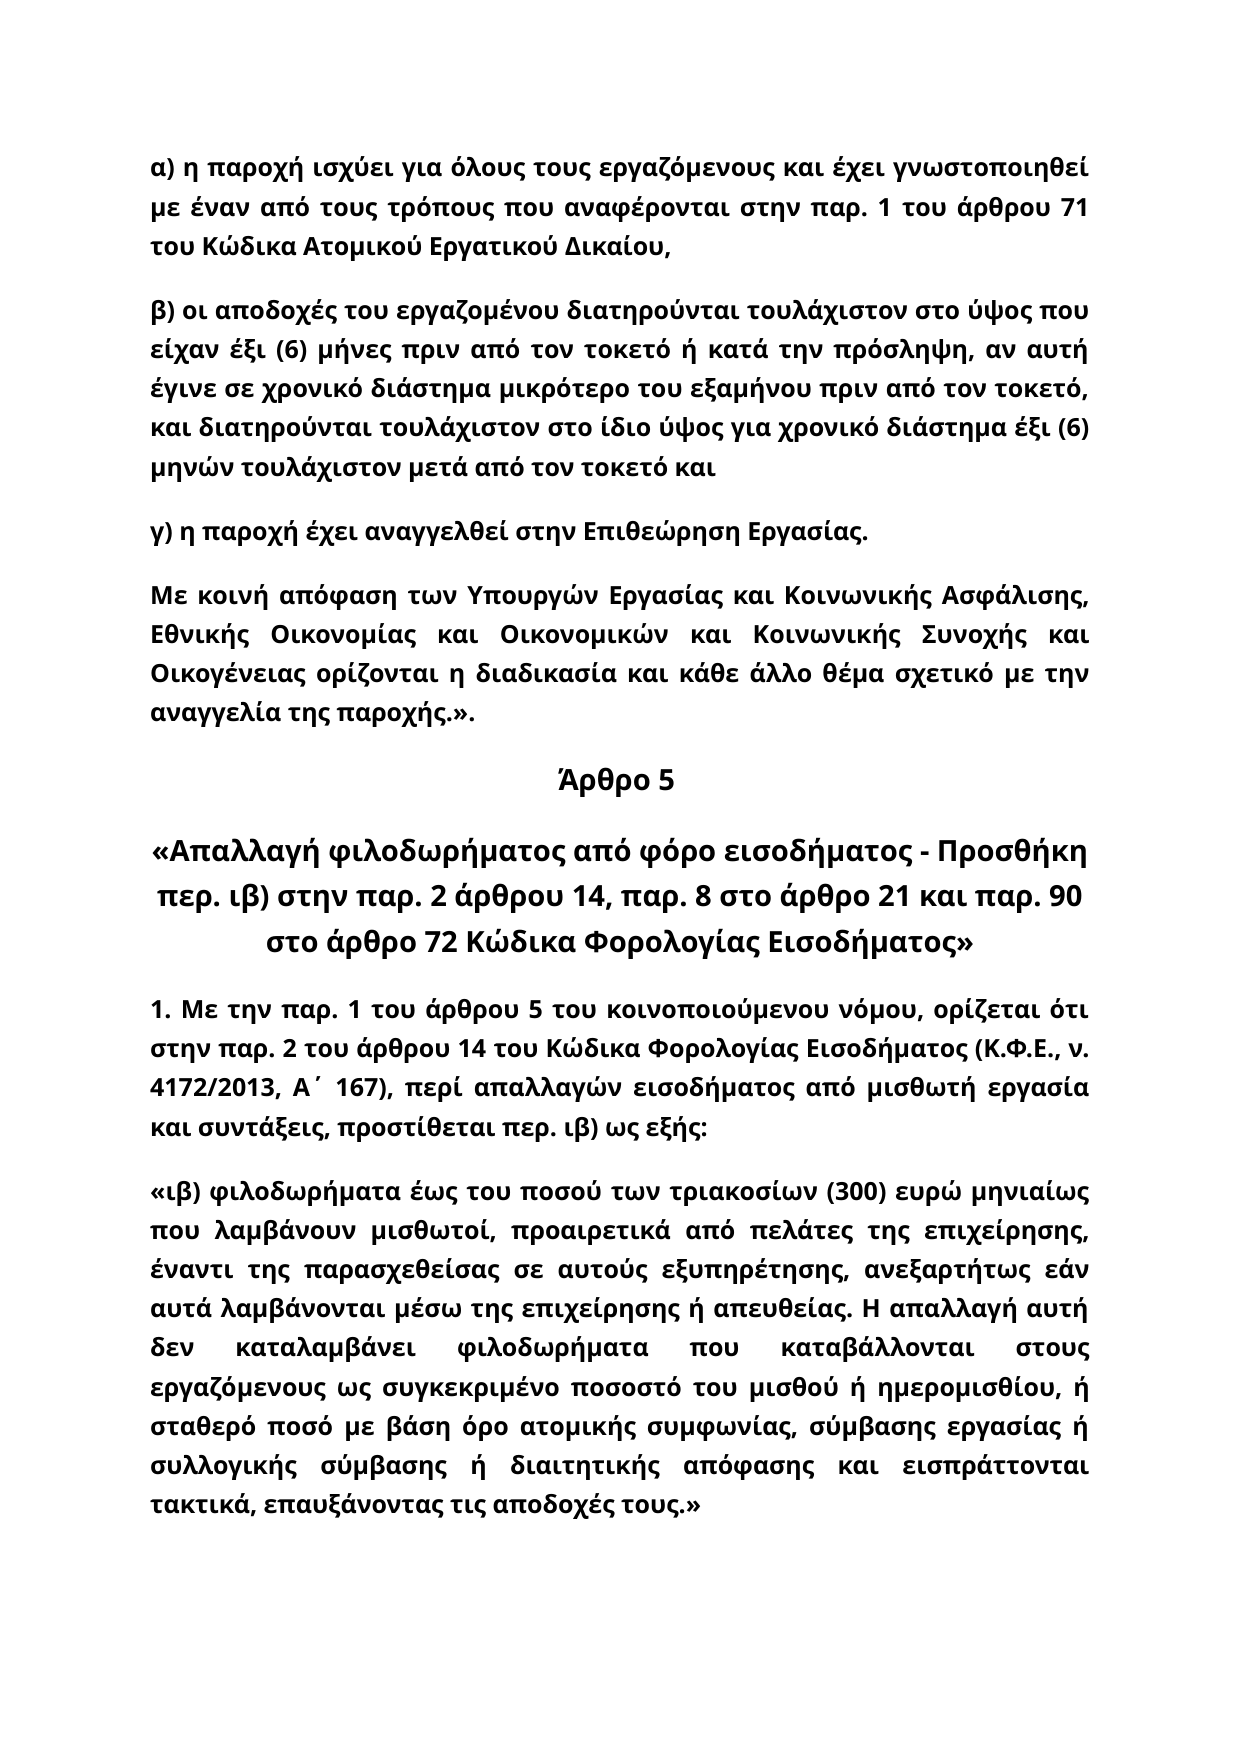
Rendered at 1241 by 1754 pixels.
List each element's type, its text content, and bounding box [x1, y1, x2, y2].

subtitle «Απαλλαγή φιλοδωρήματος από φόρο εισοδήματος - Προσθήκη περ. ιβ) στην παρ. 2 άρθρου 14, παρ. 8 στο άρθρο 21 και παρ. 90 στο άρθρο 72 Κώδικα Φορολογίας Εισοδήματος» [150, 830, 1090, 961]
subtitle Άρθρο 5 [150, 759, 1090, 799]
text 1. Με την παρ. 1 του άρθρου 5 του κοινοποιούμενου νόμου, ορίζεται ότι στην παρ. 2 του άρθρου 14 του Κώδικα Φορολογίας Εισοδήματος (Κ.Φ.Ε., ν. 4172/2013, Α΄ 167), περί απαλλαγών εισοδήματος από μισθωτή εργασία και συντάξεις, προστίθεται περ. ιβ) ως εξής: [150, 992, 1090, 1143]
text α) η παροχή ισχύει για όλους τους εργαζόμενους και έχει γνωστοποιηθεί με έναν από τους τρόπους που αναφέρονται στην παρ. 1 του άρθρου 71 του Κώδικα Ατομικού Εργατικού Δικαίου, [150, 150, 1090, 262]
text β) οι αποδοχές του εργαζομένου διατηρούνται τουλάχιστον στο ύψος που είχαν έξι (6) μήνες πριν από τον τοκετό ή κατά την πρόσληψη, αν αυτή έγινε σε χρονικό διάστημα μικρότερο του εξαμήνου πριν από τον τοκετό, και διατηρούνται τουλάχιστον στο ίδιο ύψος για χρονικό διάστημα έξι (6) μηνών τουλάχιστον μετά από τον τοκετό και [150, 292, 1090, 483]
text γ) η παροχή έχει αναγγελθεί στην Επιθεώρηση Εργασίας. [150, 513, 1090, 547]
text «ιβ) φιλοδωρήματα έως του ποσού των τριακοσίων (300) ευρώ μηνιαίως που λαμβάνουν μισθωτοί, προαιρετικά από πελάτες της επιχείρησης, έναντι της παρασχεθείσας σε αυτούς εξυπηρέτησης, ανεξαρτήτως εάν αυτά λαμβάνονται μέσω της επιχείρησης ή απευθείας. Η απαλλαγή αυτή δεν καταλαμβάνει φιλοδωρήματα που καταβάλλονται στους εργαζόμενους ως συγκεκριμένο ποσοστό του μισθού ή ημερομισθίου, ή σταθερό ποσό με βάση όρο ατομικής συμφωνίας, σύμβασης εργασίας ή συλλογικής σύμβασης ή διαιτητικής απόφασης και εισπράττονται τακτικά, επαυξάνοντας τις αποδοχές τους.» [150, 1173, 1090, 1521]
text Με κοινή απόφαση των Υπουργών Εργασίας και Κοινωνικής Ασφάλισης, Εθνικής Οικονομίας και Οικονομικών και Κοινωνικής Συνοχής και Οικογένειας ορίζονται η διαδικασία και κάθε άλλο θέμα σχετικό με την αναγγελία της παροχής.». [150, 577, 1090, 729]
